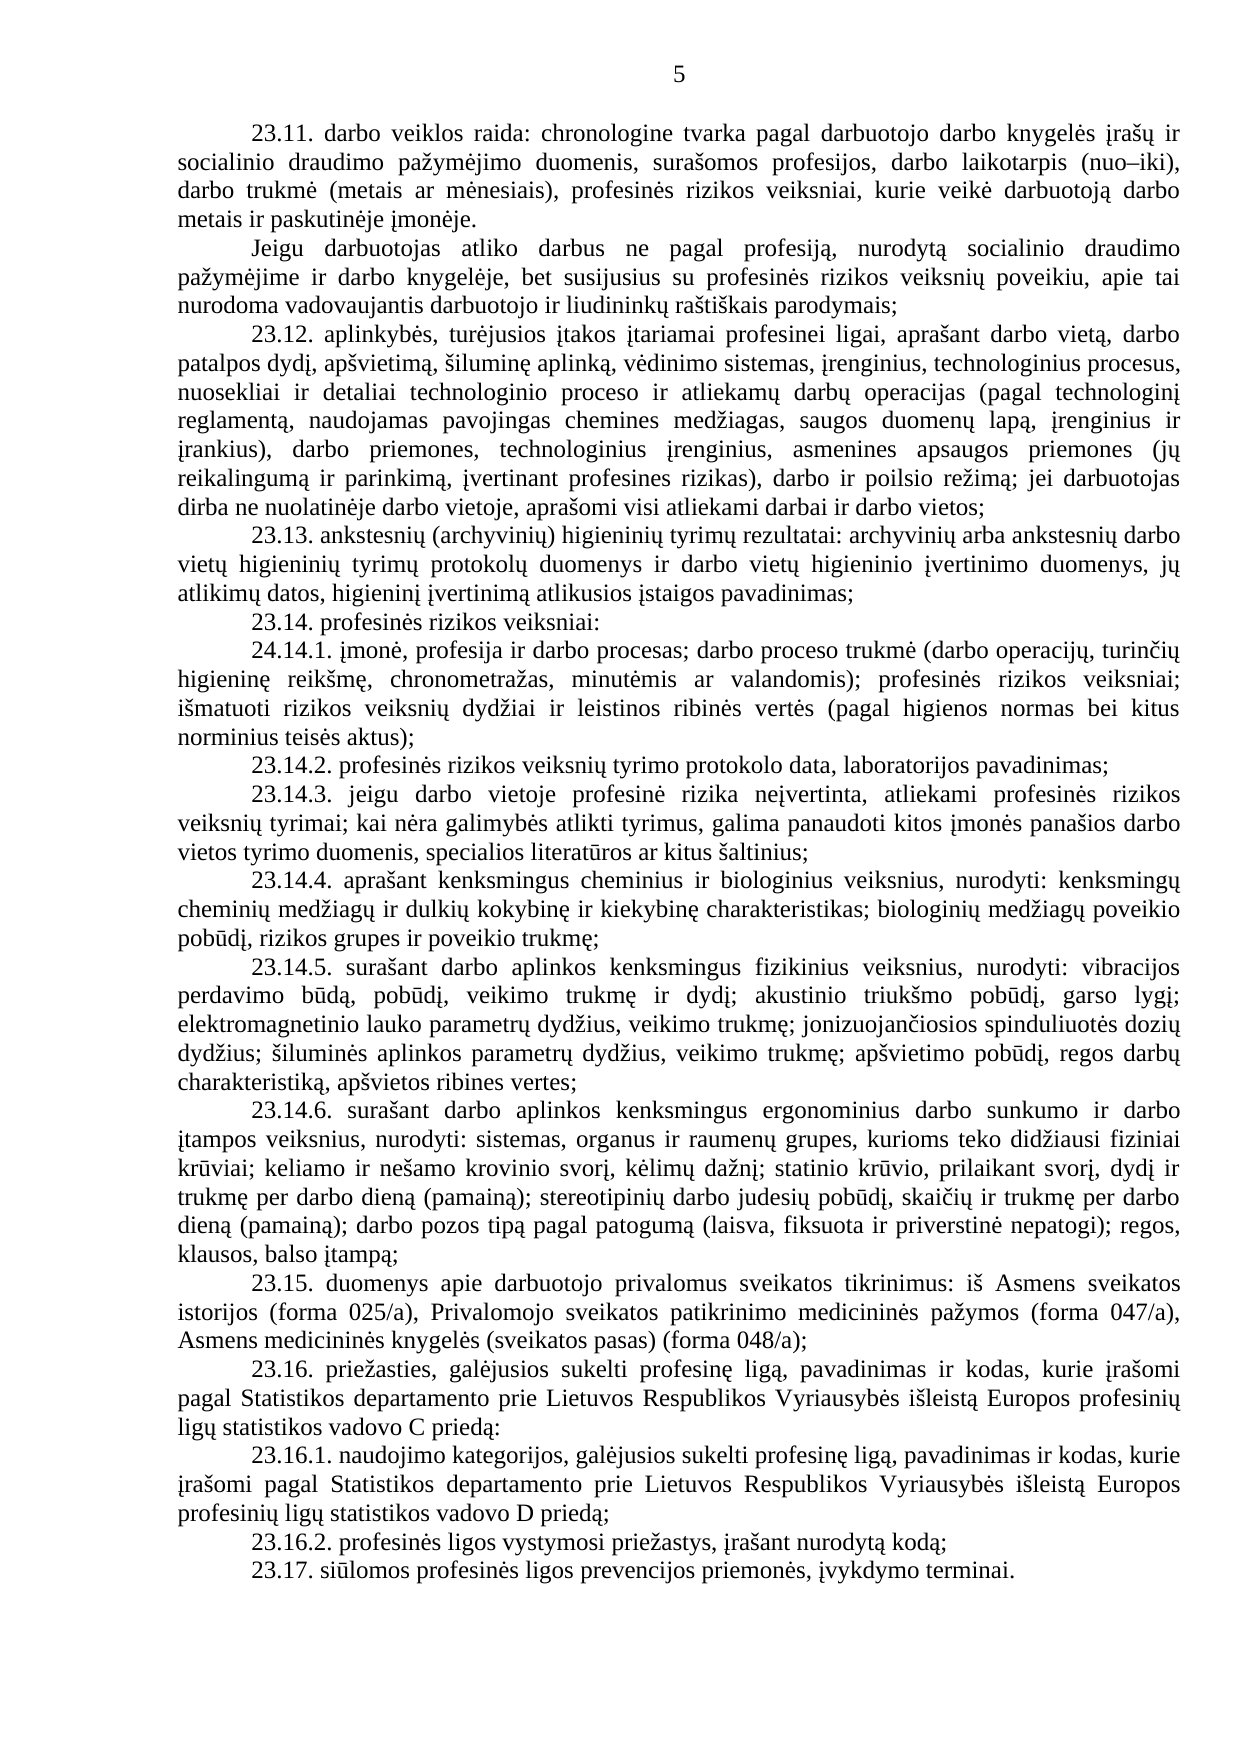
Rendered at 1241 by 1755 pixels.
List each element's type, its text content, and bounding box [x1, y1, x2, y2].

text 23.14.2. profesinės rizikos veiksnių tyrimo protokolo data, laboratorijos pavadinimas; [177, 751, 1181, 779]
text 23.16.2. profesinės ligos vystymosi priežastys, įrašant nurodytą kodą; [177, 1527, 1181, 1556]
text 23.11. darbo veiklos raida: chronologine tvarka pagal darbuotojo darbo knygelės įrašų ir socialinio draudimo pažymėjimo duomenis, surašomos profesijos, darbo laikotarpis (nuo–iki), darbo trukmė (metais ar mėnesiais), profesinės rizikos veiksniai, kurie veikė darbuotoją darbo metais ir paskutinėje įmonėje. [177, 118, 1181, 233]
text 24.14.1. įmonė, profesija ir darbo procesas; darbo proceso trukmė (darbo operacijų, turinčių higieninę reikšmę, chronometražas, minutėmis ar valandomis); profesinės rizikos veiksniai; išmatuoti rizikos veiksnių dydžiai ir leistinos ribinės vertės (pagal higienos normas bei kitus norminius teisės aktus); [177, 636, 1181, 751]
text 23.17. siūlomos profesinės ligos prevencijos priemonės, įvykdymo terminai. [177, 1556, 1181, 1584]
text 23.14.5. surašant darbo aplinkos kenksmingus fizikinius veiksnius, nurodyti: vibracijos perdavimo būdą, pobūdį, veikimo trukmę ir dydį; akustinio triukšmo pobūdį, garso lygį; elektromagnetinio lauko parametrų dydžius, veikimo trukmę; jonizuojančiosios spinduliuotės dozių dydžius; šiluminės aplinkos parametrų dydžius, veikimo trukmę; apšvietimo pobūdį, regos darbų charakteristiką, apšvietos ribines vertes; [177, 952, 1181, 1096]
text 23.14.6. surašant darbo aplinkos kenksmingus ergonominius darbo sunkumo ir darbo įtampos veiksnius, nurodyti: sistemas, organus ir raumenų grupes, kurioms teko didžiausi fiziniai krūviai; keliamo ir nešamo krovinio svorį, kėlimų dažnį; statinio krūvio, prilaikant svorį, dydį ir trukmę per darbo dieną (pamainą); stereotipinių darbo judesių pobūdį, skaičių ir trukmę per darbo dieną (pamainą); darbo pozos tipą pagal patogumą (laisva, fiksuota ir priverstinė nepatogi); regos, klausos, balso įtampą; [177, 1096, 1181, 1268]
text Jeigu darbuotojas atliko darbus ne pagal profesiją, nurodytą socialinio draudimo pažymėjime ir darbo knygelėje, bet susijusius su profesinės rizikos veiksnių poveikiu, apie tai nurodoma vadovaujantis darbuotojo ir liudininkų raštiškais parodymais; [177, 233, 1181, 319]
text 23.16.1. naudojimo kategorijos, galėjusios sukelti profesinę ligą, pavadinimas ir kodas, kurie įrašomi pagal Statistikos departamento prie Lietuvos Respublikos Vyriausybės išleistą Europos profesinių ligų statistikos vadovo D priedą; [177, 1441, 1181, 1527]
text 23.14.4. aprašant kenksmingus cheminius ir biologinius veiksnius, nurodyti: kenksmingų cheminių medžiagų ir dulkių kokybinę ir kiekybinę charakteristikas; biologinių medžiagų poveikio pobūdį, rizikos grupes ir poveikio trukmę; [177, 866, 1181, 952]
text 23.16. priežasties, galėjusios sukelti profesinę ligą, pavadinimas ir kodas, kurie įrašomi pagal Statistikos departamento prie Lietuvos Respublikos Vyriausybės išleistą Europos profesinių ligų statistikos vadovo C priedą: [177, 1354, 1181, 1441]
text 23.15. duomenys apie darbuotojo privalomus sveikatos tikrinimus: iš Asmens sveikatos istorijos (forma 025/a), Privalomojo sveikatos patikrinimo medicininės pažymos (forma 047/a), Asmens medicininės knygelės (sveikatos pasas) (forma 048/a); [177, 1268, 1181, 1354]
text 23.12. aplinkybės, turėjusios įtakos įtariamai profesinei ligai, aprašant darbo vietą, darbo patalpos dydį, apšvietimą, šiluminę aplinką, vėdinimo sistemas, įrenginius, technologinius procesus, nuosekliai ir detaliai technologinio proceso ir atliekamų darbų operacijas (pagal technologinį reglamentą, naudojamas pavojingas chemines medžiagas, saugos duomenų lapą, įrenginius ir įrankius), darbo priemones, technologinius įrenginius, asmenines apsaugos priemones (jų reikalingumą ir parinkimą, įvertinant profesines rizikas), darbo ir poilsio režimą; jei darbuotojas dirba ne nuolatinėje darbo vietoje, aprašomi visi atliekami darbai ir darbo vietos; [177, 319, 1181, 521]
text 23.14. profesinės rizikos veiksniai: [177, 607, 1181, 636]
text 23.13. ankstesnių (archyvinių) higieninių tyrimų rezultatai: archyvinių arba ankstesnių darbo vietų higieninių tyrimų protokolų duomenys ir darbo vietų higieninio įvertinimo duomenys, jų atlikimų datos, higieninį įvertinimą atlikusios įstaigos pavadinimas; [177, 521, 1181, 607]
text 23.14.3. jeigu darbo vietoje profesinė rizika neįvertinta, atliekami profesinės rizikos veiksnių tyrimai; kai nėra galimybės atlikti tyrimus, galima panaudoti kitos įmonės panašios darbo vietos tyrimo duomenis, specialios literatūros ar kitus šaltinius; [177, 779, 1181, 866]
